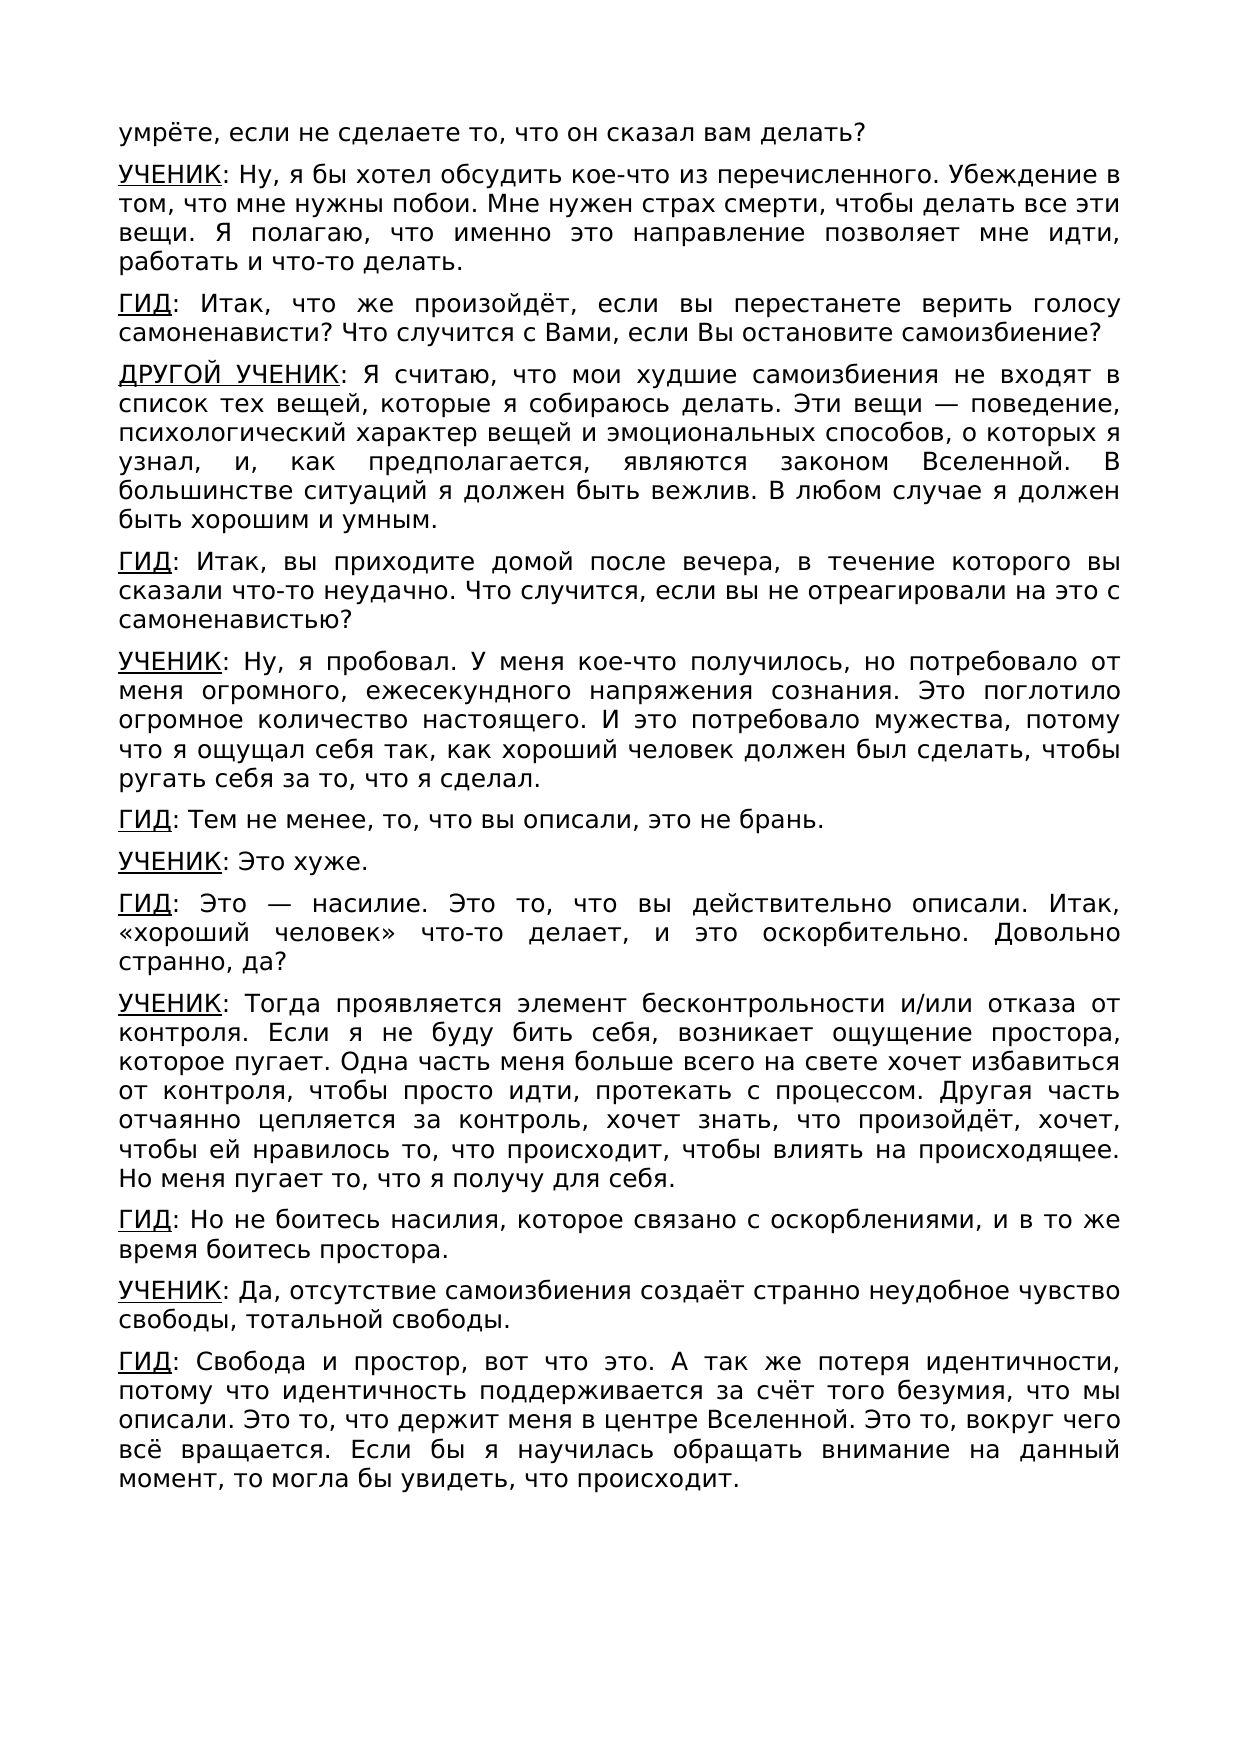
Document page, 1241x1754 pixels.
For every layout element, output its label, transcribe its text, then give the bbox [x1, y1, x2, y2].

text УЧЕНИК: Да, отсутствие самоизбиения создаёт странно неудобное чувство свободы, тотальной свободы. [118, 1276, 1122, 1335]
text ГИД: Итак, вы приходите домой после вечера, в течение которого вы сказали что-то неудачно. Что случится, если вы не отреагировали на это с самоненавистью? [118, 547, 1122, 635]
text ГИД: Но не боитесь насилия, которое связано с оскорблениями, и в то же время боитесь простора. [118, 1206, 1122, 1264]
text умрёте, если не сделаете то, что он сказал вам делать? [118, 118, 1122, 147]
text ГИД: Тем не менее, то, что вы описали, это не брань. [118, 806, 1122, 835]
text ГИД: Свобода и простор, вот что это. А так же потеря идентичности, потому что идентичность поддерживается за счёт того безумия, что мы описали. Это то, что держит меня в центре Вселенной. Это то, вокруг чего всё вращается. Если бы я научилась обращать внимание на данный момент, то могла бы увидеть, что происходит. [118, 1347, 1122, 1493]
text ГИД: Это — насилие. Это то, что вы действительно описали. Итак, «хороший человек» что-то делает, и это оскорбительно. Довольно странно, да? [118, 889, 1122, 976]
text УЧЕНИК: Ну, я пробовал. У меня кое-что получилось, но потребовало от меня огромного, ежесекундного напряжения сознания. Это поглотило огромное количество настоящего. И это потребовало мужества, потому что я ощущал себя так, как хороший человек должен был сделать, чтобы ругать себя за то, что я сделал. [118, 647, 1122, 793]
text ДРУГОЙ УЧЕНИК: Я считаю, что мои худшие самоизбиения не входят в список тех вещей, которые я собираюсь делать. Эти вещи — поведение, психологический характер вещей и эмоциональных способов, о которых я узнал, и, как предполагается, являются законом Вселенной. В большинстве ситуаций я должен быть вежлив. В любом случае я должен быть хорошим и умным. [118, 360, 1122, 535]
text УЧЕНИК: Ну, я бы хотел обсудить кое-что из перечисленного. Убеждение в том, что мне нужны побои. Мне нужен страх смерти, чтобы делать все эти вещи. Я полагаю, что именно это направление позволяет мне идти, работать и что-то делать. [118, 160, 1122, 276]
text УЧЕНИК: Это хуже. [118, 847, 1122, 876]
text УЧЕНИК: Тогда проявляется элемент бесконтрольности и/или отказа от контроля. Если я не буду бить себя, возникает ощущение простора, которое пугает. Одна часть меня больше всего на свете хочет избавиться от контроля, чтобы просто идти, протекать с процессом. Другая часть отчаянно цепляется за контроль, хочет знать, что произойдёт, хочет, чтобы ей нравилось то, что происходит, чтобы влиять на происходящее. Но меня пугает то, что я получу для себя. [118, 989, 1122, 1193]
text ГИД: Итак, что же произойдёт, если вы перестанете верить голосу самоненависти? Что случится с Вами, если Вы остановите самоизбиение? [118, 289, 1122, 347]
